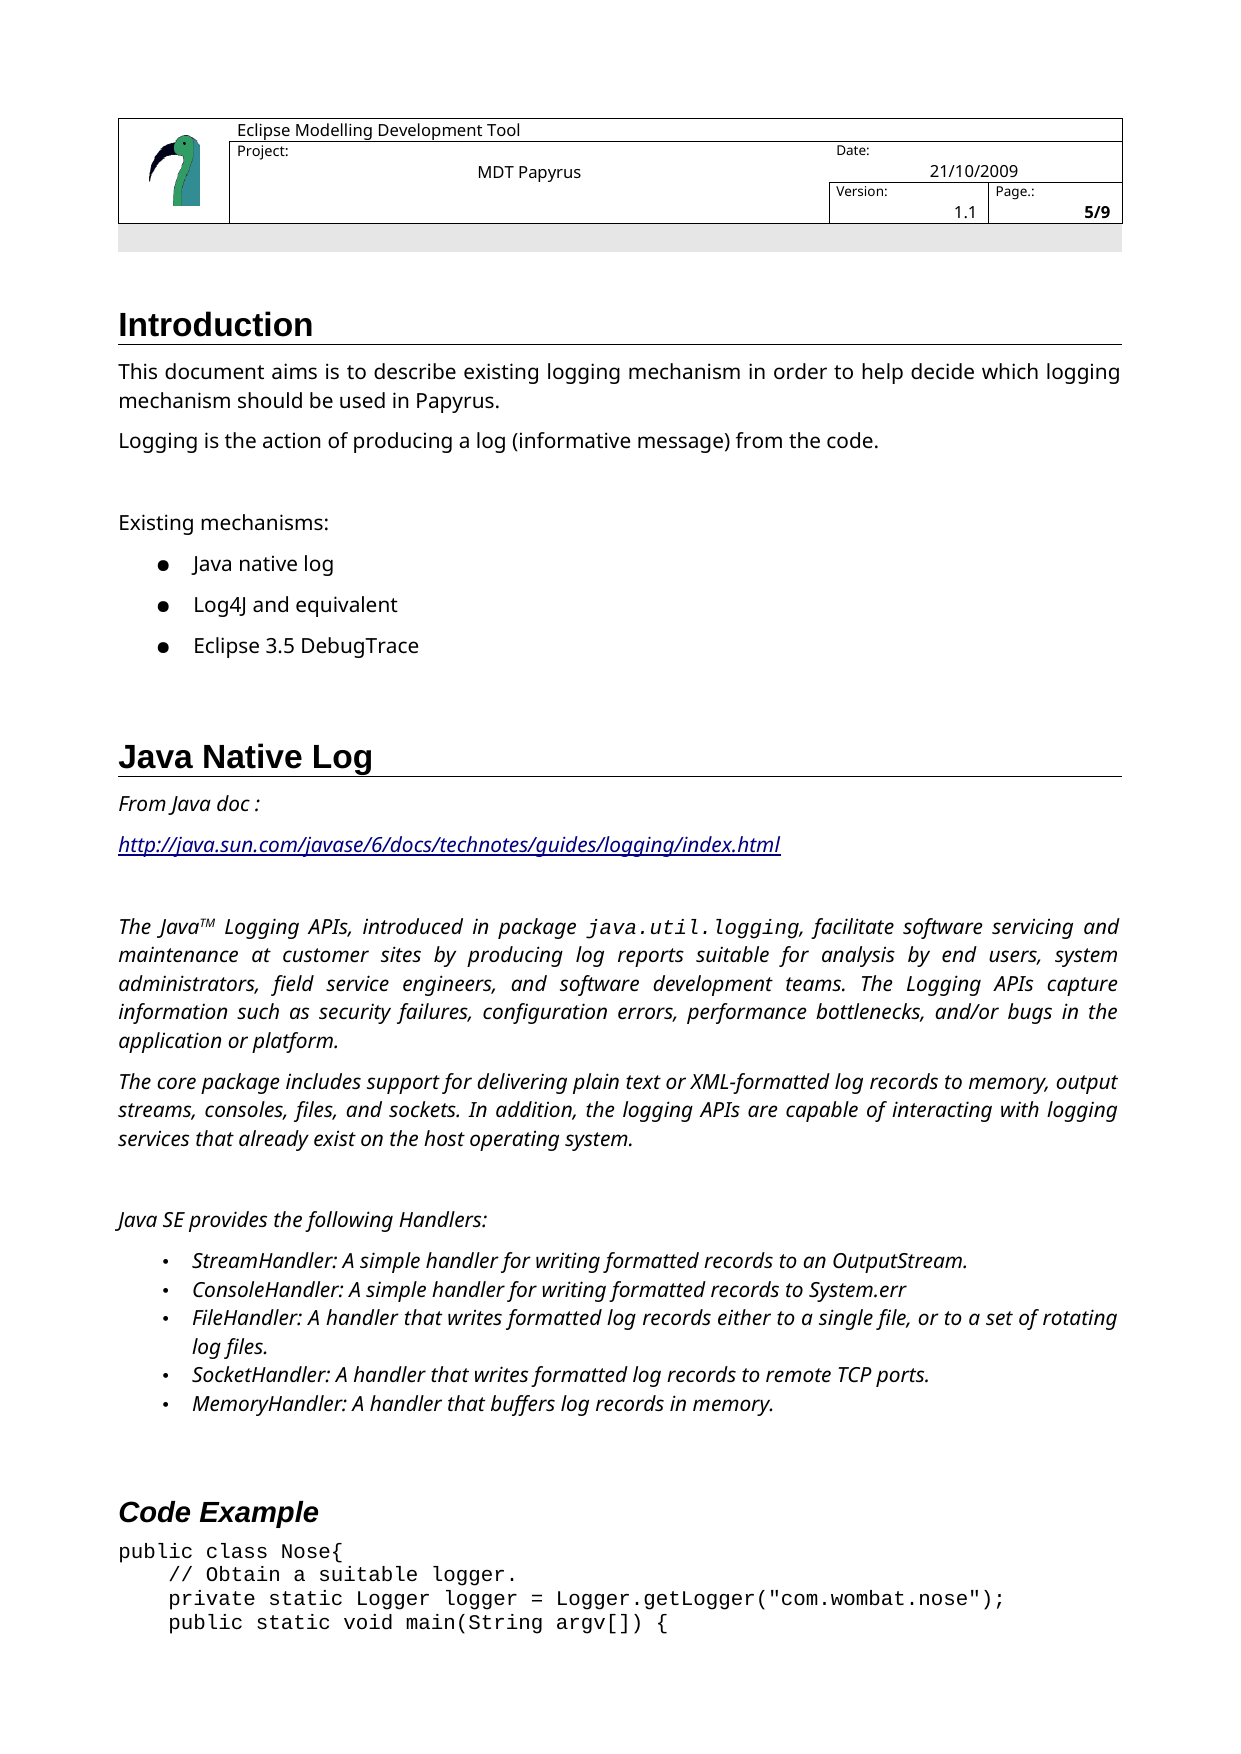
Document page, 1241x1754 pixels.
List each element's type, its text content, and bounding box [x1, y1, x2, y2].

subtitle Introduction [118, 306, 1122, 344]
text Logging is the action of producing a log (informative message) from the code. [118, 427, 1122, 455]
list MemoryHandler: A handler that buffers log records in memory. [162, 1389, 1122, 1417]
text The core package includes support for delivering plain text or XML-formatted log records to memory, output streams, consoles, files, and sockets. In addition, the logging APIs are capable of interacting with logging services that already exist on the host operating system. [118, 1067, 1122, 1152]
text public class Nose{ [118, 1541, 1122, 1564]
list StreamHandler: A simple handler for writing formatted records to an OutputStream. [162, 1247, 1122, 1275]
text private static Logger logger = Logger.getLogger("com.wombat.nose"); [118, 1588, 1122, 1612]
list SocketHandler: A handler that writes formatted log records to remote TCP ports. [162, 1360, 1122, 1389]
text public static void main(String argv[]) { [118, 1612, 1122, 1635]
text // Obtain a suitable logger. [118, 1564, 1122, 1588]
picture [147, 133, 201, 209]
text http://java.sun.com/javase/6/docs/technotes/guides/logging/index.html [118, 830, 1122, 859]
list Eclipse 3.5 DebugTrace [156, 631, 1122, 660]
list FileHandler: A handler that writes formatted log records either to a single file, or to a set of rotating log files. [162, 1303, 1122, 1360]
text This document aims is to describe existing logging mechanism in order to help decide which logging mechanism should be used in Papyrus. [118, 357, 1122, 414]
text From Java doc : [118, 789, 1122, 818]
list ConsoleHandler: A simple handler for writing formatted records to System.err [162, 1275, 1122, 1303]
text The JavaTM Logging APIs, introduced in package java.util.logging, facilitate software servicing and maintenance at customer sites by producing log reports suitable for analysis by end users, system administrators, field service engineers, and software development teams. The Logging APIs capture information such as security failures, configuration errors, performance bottlenecks, and/or bugs in the application or platform. [118, 912, 1122, 1054]
text Existing mechanisms: [118, 508, 1122, 537]
subtitle Code Example [118, 1496, 1122, 1528]
subtitle Java Native Log [118, 738, 1122, 776]
list Log4J and equivalent [156, 590, 1122, 619]
list Java native log [156, 549, 1122, 578]
text Java SE provides the following Handlers: [118, 1206, 1122, 1234]
